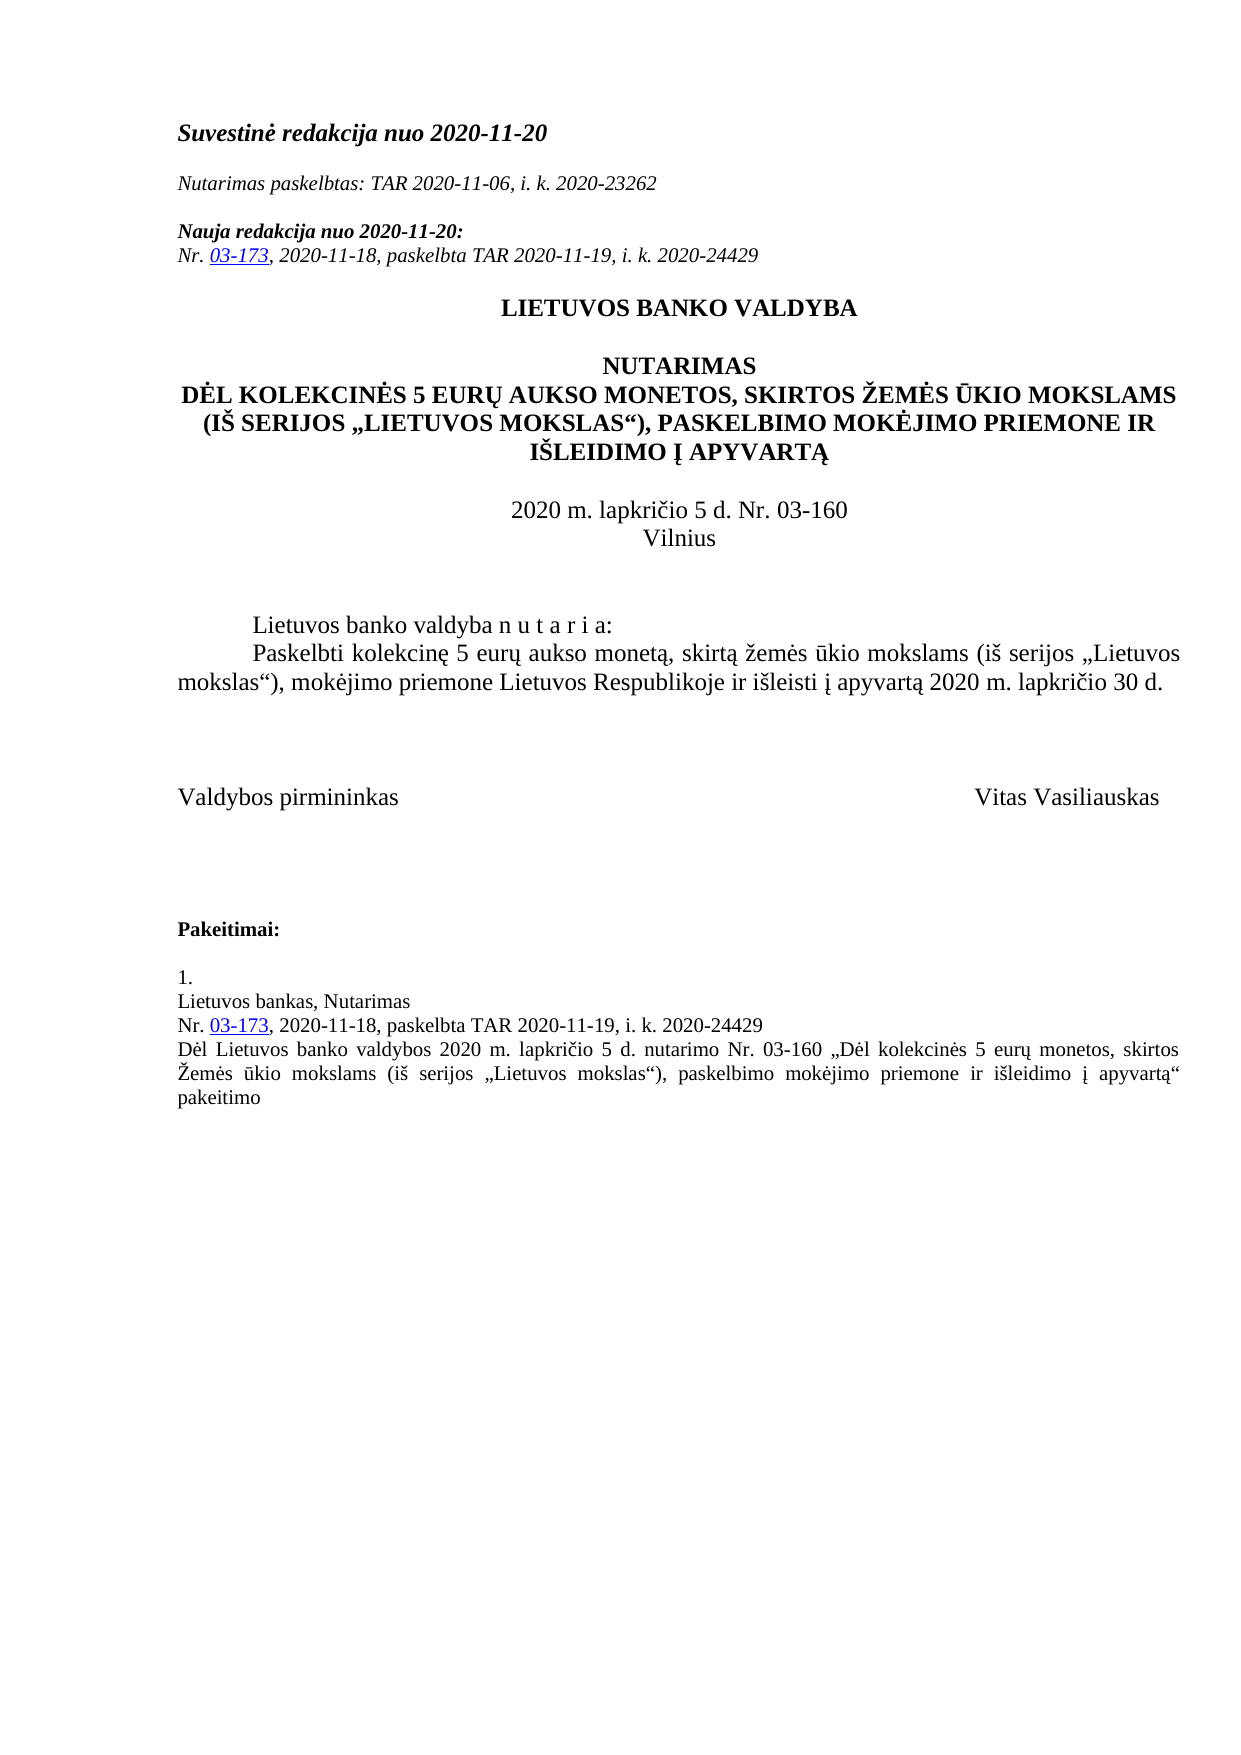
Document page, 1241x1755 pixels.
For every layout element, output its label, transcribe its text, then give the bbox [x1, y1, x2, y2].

text Nutarimas paskelbtas: TAR 2020-11-06, i. k. 2020-23262 [177, 171, 1181, 195]
text Paskelbti kolekcinę 5 eurų aukso monetą, skirtą žemės ūkio mokslams (iš serijos „Lietuvos mokslas“), mokėjimo priemone Lietuvos Respublikoje ir išleisti į apyvartą 2020 m. lapkričio 30 d. [177, 638, 1181, 696]
text LIETUVOS BANKO VALDYBA [177, 293, 1181, 322]
text Lietuvos bankas, Nutarimas [177, 989, 1181, 1013]
text Suvestinė redakcija nuo 2020-11-20 [177, 118, 1181, 147]
text Nr. 03-173, 2020-11-18, paskelbta TAR 2020-11-19, i. k. 2020-24429 [177, 243, 1181, 267]
text Pakeitimai: [177, 917, 1181, 941]
text Valdybos pirmininkas Vitas Vasiliauskas [177, 782, 1181, 811]
text Nauja redakcija nuo 2020-11-20: [177, 219, 1181, 243]
text 1. [177, 965, 1181, 989]
text Nr. 03-173, 2020-11-18, paskelbta TAR 2020-11-19, i. k. 2020-24429 [177, 1013, 1181, 1037]
text DĖL KOLEKCINĖS 5 EURŲ AUKSO MONETOS, SKIRTOS ŽEMĖS ŪKIO MOKSLAMS (IŠ SERIJOS „LIETUVOS MOKSLAS“), PASKELBIMO MOKĖJIMO PRIEMONE IR IŠLEIDIMO Į APYVARTĄ [177, 380, 1181, 466]
text 2020 m. lapkričio 5 d. Nr. 03-160 [177, 495, 1181, 523]
text Vilnius [177, 523, 1181, 552]
text Dėl Lietuvos banko valdybos 2020 m. lapkričio 5 d. nutarimo Nr. 03-160 „Dėl kolekcinės 5 eurų monetos, skirtos Žemės ūkio mokslams (iš serijos „Lietuvos mokslas“), paskelbimo mokėjimo priemone ir išleidimo į apyvartą“ pakeitimo [177, 1037, 1181, 1109]
text Lietuvos banko valdyba n u t a r i a: [177, 610, 1181, 638]
text NUTARIMAS [177, 351, 1181, 380]
